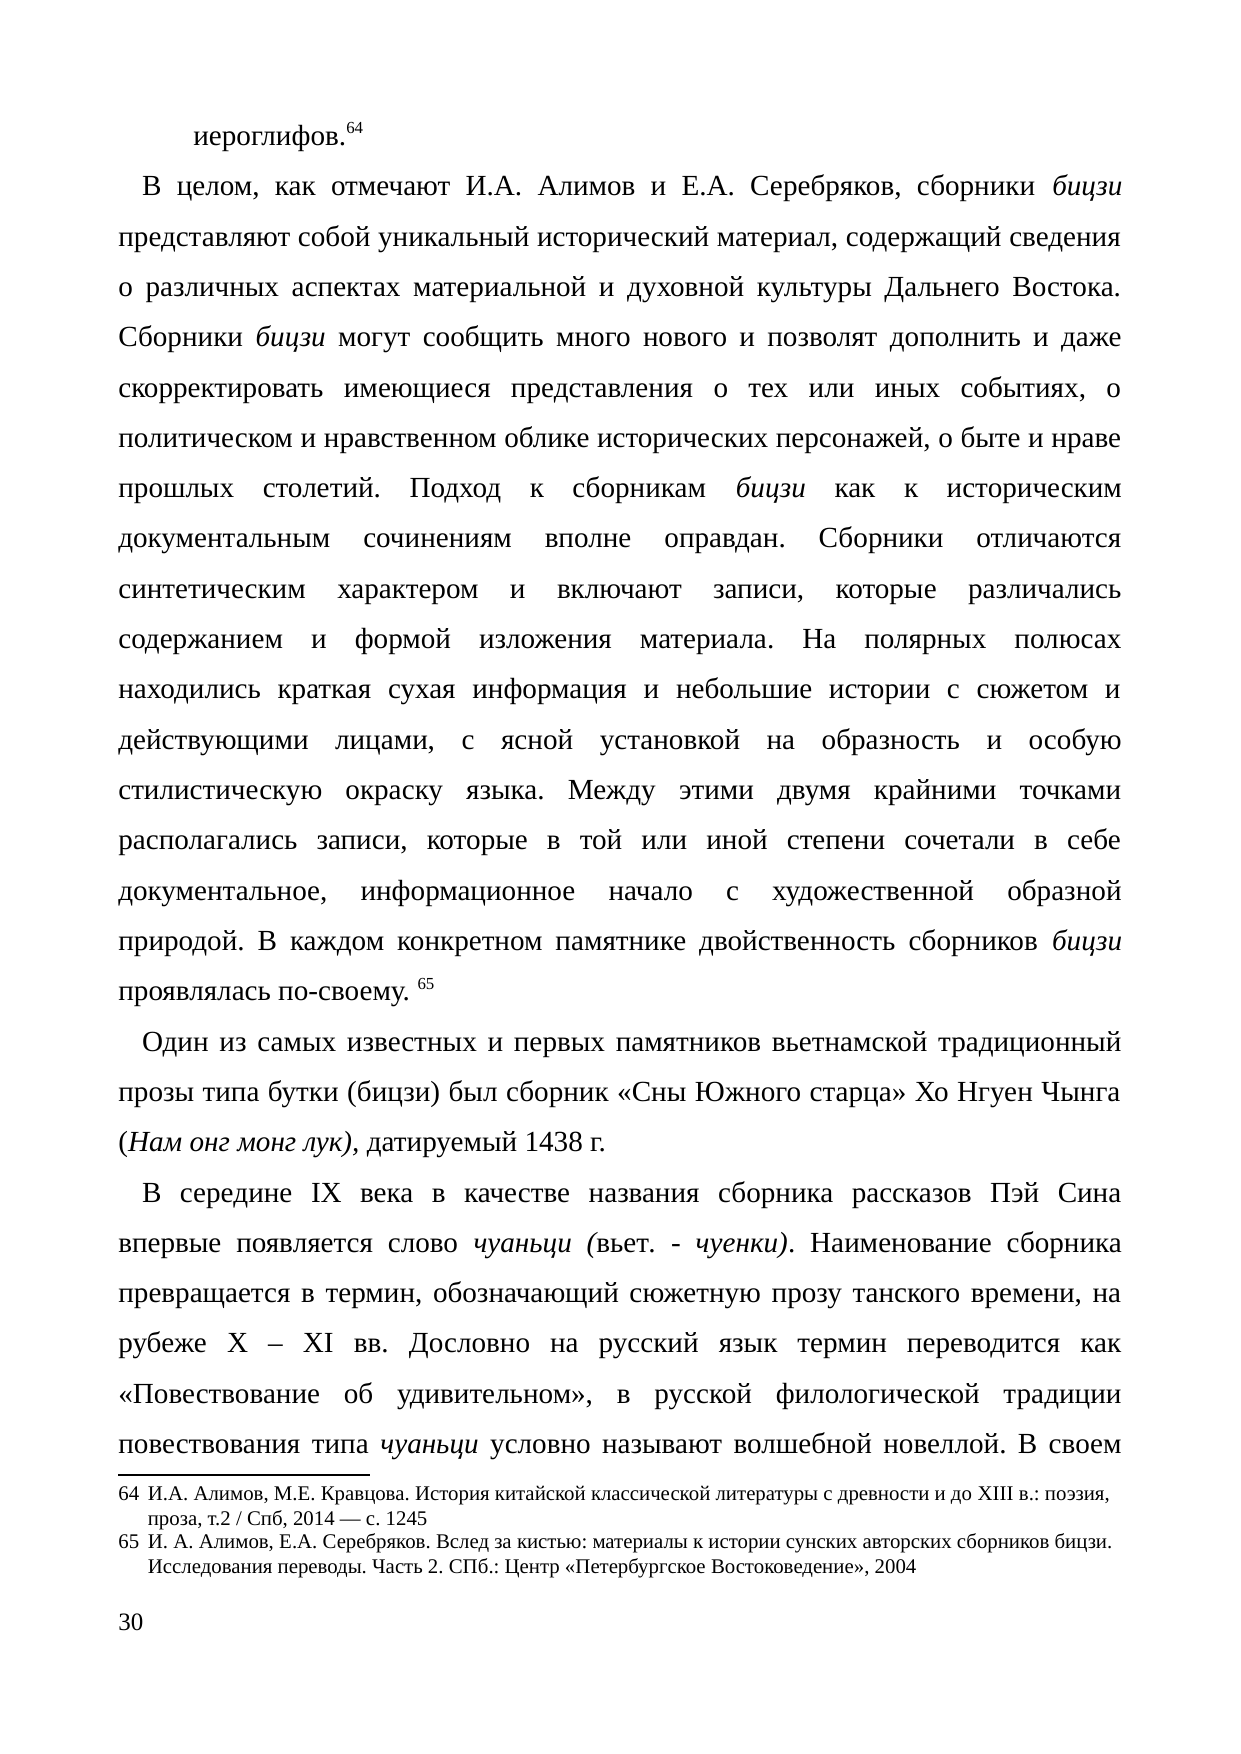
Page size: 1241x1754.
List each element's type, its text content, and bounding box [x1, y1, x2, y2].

list И.А. Алимов, М.Е. Кравцова. История китайской классической литературы с древности и до XIII в.: поэзия, проза, т.2 / Спб, 2014 — с. 1245 [118, 1481, 1122, 1529]
text Один из самых известных и первых памятников вьетнамской традиционный прозы типа бутки (бицзи) был сборник «Сны Южного старца» Хо Нгуен Чынга (Нам онг монг лук), датируемый 1438 г. [118, 1024, 1122, 1158]
text И. А. Алимов, Е.А. Серебряков. Вслед за кистью: материалы к истории сунских авторских сборников бицзи. Исследования переводы. Часть 2. СПб.: Центр «Петербургское Востоковедение», 2004 [118, 1529, 1122, 1578]
text В целом, как отмечают И.А. Алимов и Е.А. Серебряков, сборники бицзи представляют собой уникальный исторический материал, содержащий сведения о различных аспектах материальной и духовной культуры Дальнего Востока. Сборники бицзи могут сообщить много нового и позволят дополнить и даже скорректировать имеющиеся представления о тех или иных событиях, о политическом и нравственном облике исторических персонажей, о быте и нраве прошлых столетий. Подход к сборникам бицзи как к историческим документальным сочинениям вполне оправдан. Сборники отличаются синтетическим характером и включают записи, которые различались содержанием и формой изложения материала. На полярных полюсах находились краткая сухая информация и небольшие истории с сюжетом и действующими лицами, с ясной установкой на образность и особую стилистическую окраску языка. Между этими двумя крайними точками располагались записи, которые в той или иной степени сочетали в себе документальное, информационное начало с художественной образной природой. В каждом конкретном памятнике двойственность сборников бицзи проявлялась по-своему. [118, 168, 1122, 1007]
list сунские бицзи обладают гораздо большей свободой формы, недели предшествующие собрания, атрибутированные конкретным авторам; это может выражаться в произвольном объеме конкретного сочинения и в абсолютной биссистемности внутренней структуры, а также в количестве входящих в сборник фактологических фрагментов, которые могут быть весьма значительными, а могут присутствовать лишь в виде нескольких иероглифов. [156, 118, 1122, 152]
text В середине IX века в качестве названия сборника рассказов Пэй Сина впервые появляется слово чуаньци (вьет. - чуенки). Наименование сборника превращается в термин, обозначающий сюжетную прозу танского времени, на рубеже X – XI вв. Дословно на русский язык термин переводится как «Повествование об удивительном», в русской филологической традиции повествования типа чуаньци условно называют волшебной новеллой. В своем [118, 1175, 1122, 1460]
